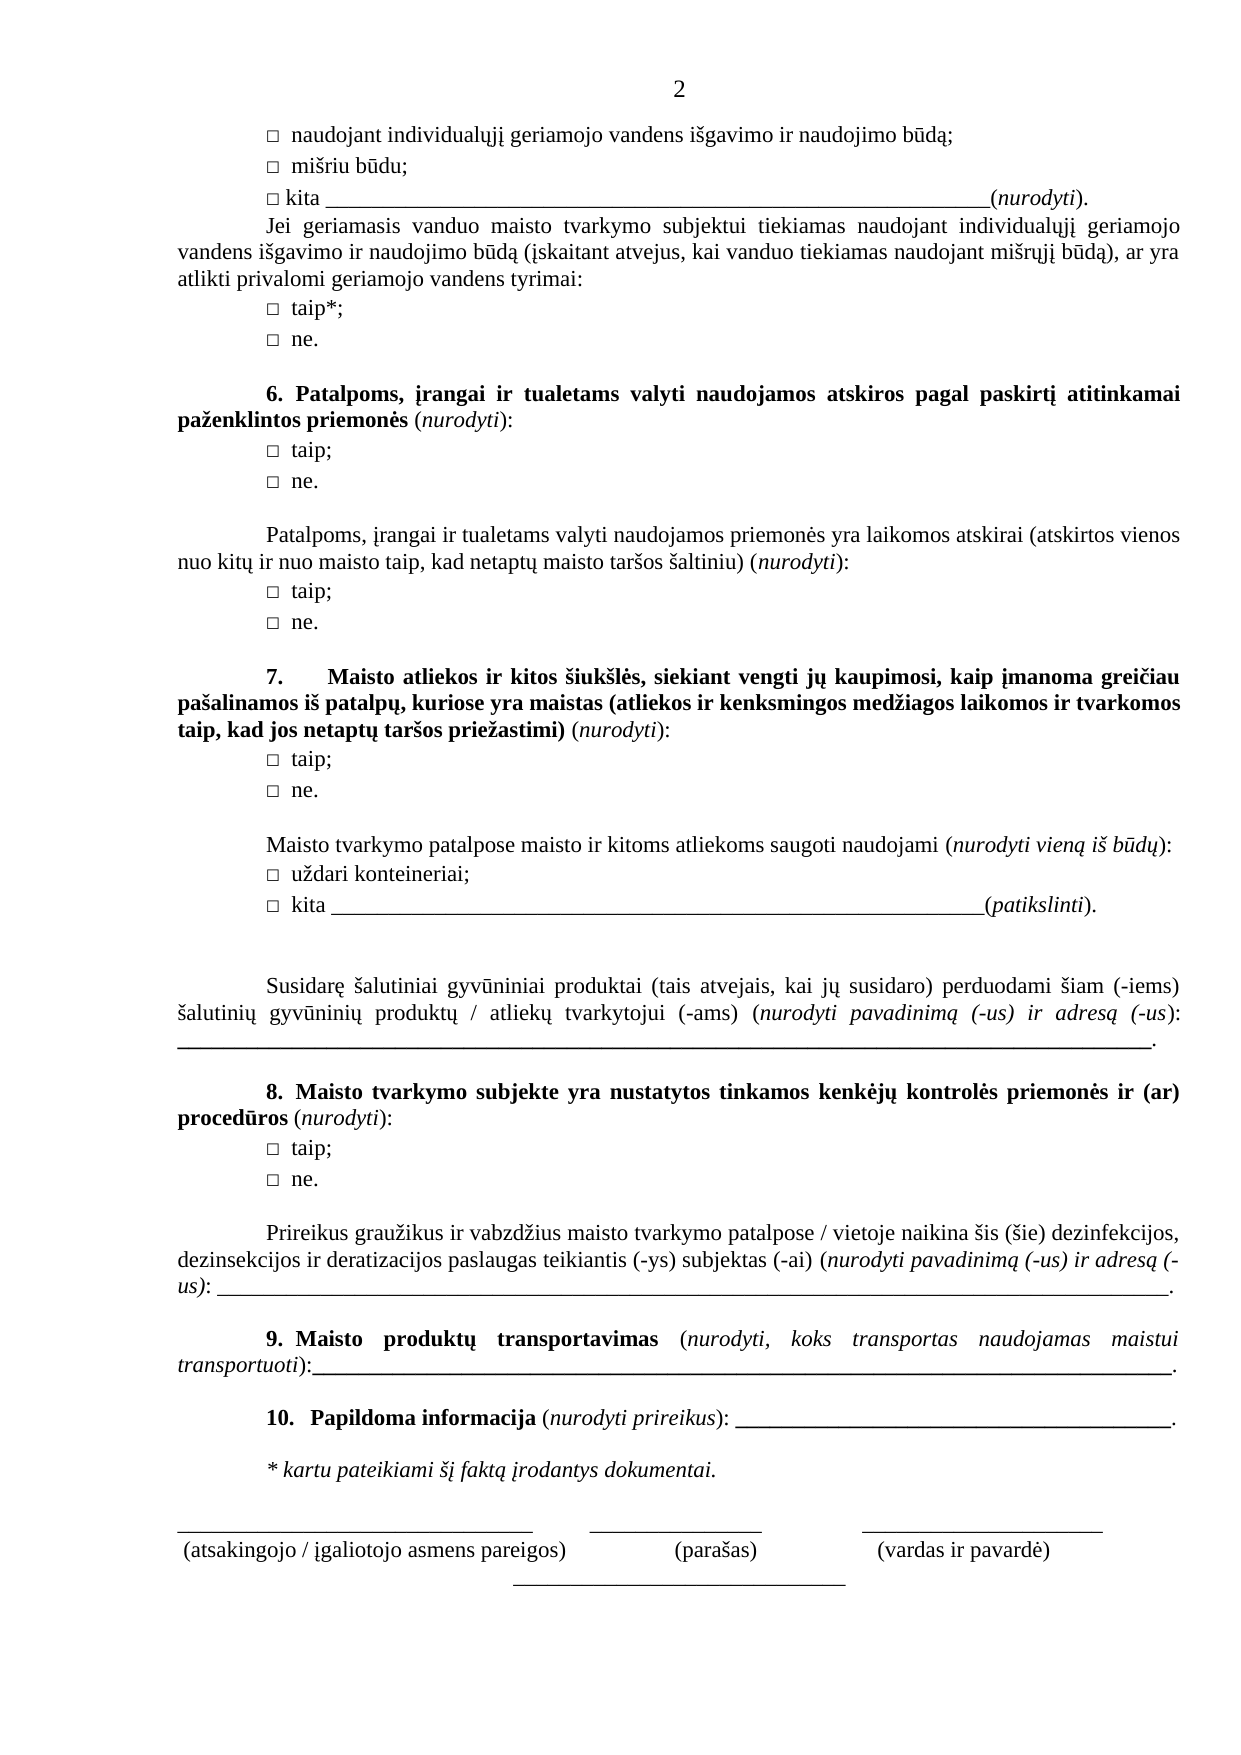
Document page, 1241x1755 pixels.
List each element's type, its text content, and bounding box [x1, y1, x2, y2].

text ☐ naudojant individualųjį geriamojo vandens išgavimo ir naudojimo būdą; [177, 118, 1181, 149]
text ☐ ne. [177, 464, 1181, 495]
text Susidarę šalutiniai gyvūniniai produktai (tais atvejais, kai jų susidaro) perduodami šiam (-iems) šalutinių gyvūninių produktų / atliekų tvarkytojui (-ams) (nurodyti pavadinimą (-us) ir adresą (-us): _____________________________________________________________________________________. [177, 972, 1181, 1051]
text ☐ taip; [177, 432, 1181, 464]
text Jei geriamasis vanduo maisto tvarkymo subjektui tiekiamas naudojant individualųjį geriamojo vandens išgavimo ir naudojimo būdą (įskaitant atvejus, kai vanduo tiekiamas naudojant mišrųjį būdą), ar yra atlikti privalomi geriamojo vandens tyrimai: [177, 212, 1181, 291]
text ☐ ne. [177, 322, 1181, 353]
text Patalpoms, įrangai ir tualetams valyti naudojamos priemonės yra laikomos atskirai (atskirtos vienos nuo kitų ir nuo maisto taip, kad netaptų maisto taršos šaltiniu) (nurodyti): [177, 521, 1181, 574]
text 6. Patalpoms, įrangai ir tualetams valyti naudojamos atskiros pagal paskirtį atitinkamai paženklintos priemonės (nurodyti): [177, 380, 1181, 432]
text ☐ ne. [177, 773, 1181, 804]
text 9. Maisto produktų transportavimas (nurodyti, koks transportas naudojamas maistui transportuoti):___________________________________________________________________________. [177, 1325, 1181, 1377]
text (atsakingojo / įgaliotojo asmens pareigos) (parašas) (vardas ir pavardė) [177, 1536, 1181, 1562]
text ☐ taip; [177, 1131, 1181, 1162]
text ☐ kita _________________________________________________________(patikslinti). [177, 888, 1181, 920]
text ☐ taip; [177, 742, 1181, 773]
text 8. Maisto tvarkymo subjekte yra nustatytos tinkamos kenkėjų kontrolės priemonės ir (ar) procedūros (nurodyti): [177, 1078, 1181, 1131]
text ☐ ne. [177, 605, 1181, 637]
text ☐ ne. [177, 1162, 1181, 1193]
text * kartu pateikiami šį faktą įrodantys dokumentai. [177, 1457, 1181, 1483]
text ☐ uždari konteineriai; [177, 857, 1181, 888]
text ☐ taip*; [177, 291, 1181, 322]
text 10. Papildoma informacija (nurodyti prireikus): ______________________________________. [177, 1404, 1181, 1430]
text ☐ taip; [177, 574, 1181, 605]
text ☐ kita __________________________________________________________(nurodyti). [177, 181, 1181, 212]
text ☐ mišriu būdu; [177, 149, 1181, 181]
text _____________________________ [177, 1562, 1181, 1588]
text Maisto tvarkymo patalpose maisto ir kitoms atliekoms saugoti naudojami (nurodyti vieną iš būdų): [177, 831, 1181, 857]
text 7. Maisto atliekos ir kitos šiukšlės, siekiant vengti jų kaupimosi, kaip įmanoma greičiau pašalinamos iš patalpų, kuriose yra maistas (atliekos ir kenksmingos medžiagos laikomos ir tvarkomos taip, kad jos netaptų taršos priežastimi) (nurodyti): [177, 663, 1181, 742]
text Prireikus graužikus ir vabzdžius maisto tvarkymo patalpose / vietoje naikina šis (šie) dezinfekcijos, dezinsekcijos ir deratizacijos paslaugas teikiantis (-ys) subjektas (-ai) (nurodyti pavadinimą (-us) ir adresą (-us): ___________________________________________________________________________________. [177, 1219, 1181, 1298]
text _______________________________ _______________ _____________________ [177, 1509, 1181, 1536]
